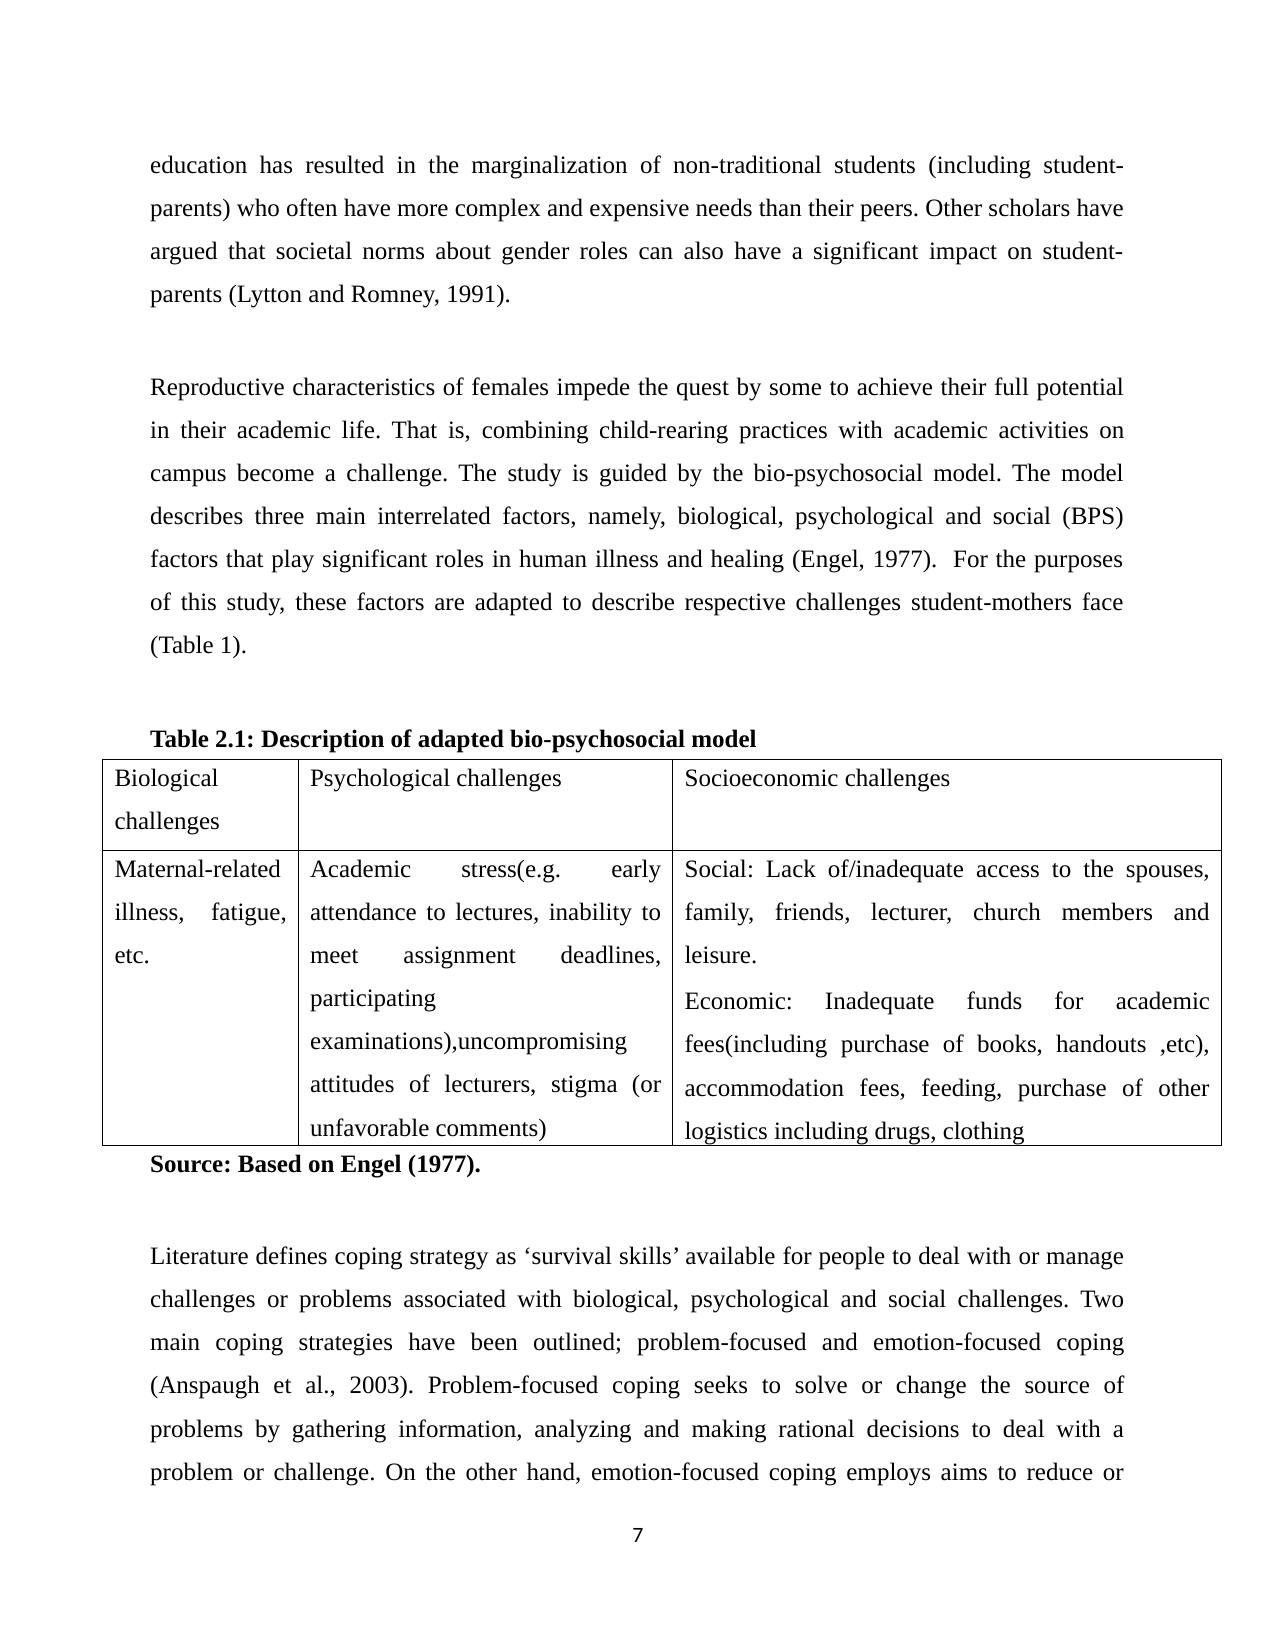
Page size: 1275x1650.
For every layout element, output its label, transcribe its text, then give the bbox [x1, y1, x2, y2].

table_header Socioeconomic challenges [673, 760, 1221, 850]
table_cell Academic stress(e.g. early attendance to lectures, inability to meet assignment deadlines, participating examinations),uncompromising attitudes of lecturers, stigma (or unfavorable comments) [299, 851, 672, 1144]
subtitle Table 2.1: Description of adapted bio-psychosocial model [150, 724, 1125, 753]
table_cell Maternal-related illness, fatigue, etc. [103, 851, 298, 1144]
table_header Psychological challenges [299, 760, 672, 850]
table_cell Social: Lack of/inadequate access to the spouses, family, friends, lecturer, church members and leisure. Economic: Inadequate funds for academic fees(including purchase of books, handouts ,etc), accommodation fees, feeding, purchase of other logistics including drugs, clothing [673, 851, 1221, 1144]
table_header Biological challenges [103, 760, 298, 850]
text education has resulted in the marginalization of non-traditional students (including student-parents) who often have more complex and expensive needs than their peers. Other scholars have argued that societal norms about gender roles can also have a significant impact on student-parents (Lytton and Romney, 1991). [150, 150, 1125, 308]
text Literature defines coping strategy as ‘survival skills’ available for people to deal with or manage challenges or problems associated with biological, psychological and social challenges. Two main coping strategies have been outlined; problem-focused and emotion-focused coping (Anspaugh et al., 2003). Problem-focused coping seeks to solve or change the source of problems by gathering information, analyzing and making rational decisions to deal with a problem or challenge. On the other hand, emotion-focused coping employs aims to reduce or [150, 1241, 1125, 1486]
text Source: Based on Engel (1977). [150, 1149, 1125, 1177]
text Reproductive characteristics of females impede the quest by some to achieve their full potential in their academic life. That is, combining child-rearing practices with academic activities on campus become a challenge. The study is guided by the bio-psychosocial model. The model describes three main interrelated factors, namely, biological, psychological and social (BPS) factors that play significant roles in human illness and healing (Engel, 1977). For the purposes of this study, these factors are adapted to describe respective challenges student-mothers face (Table 1). [150, 372, 1125, 659]
